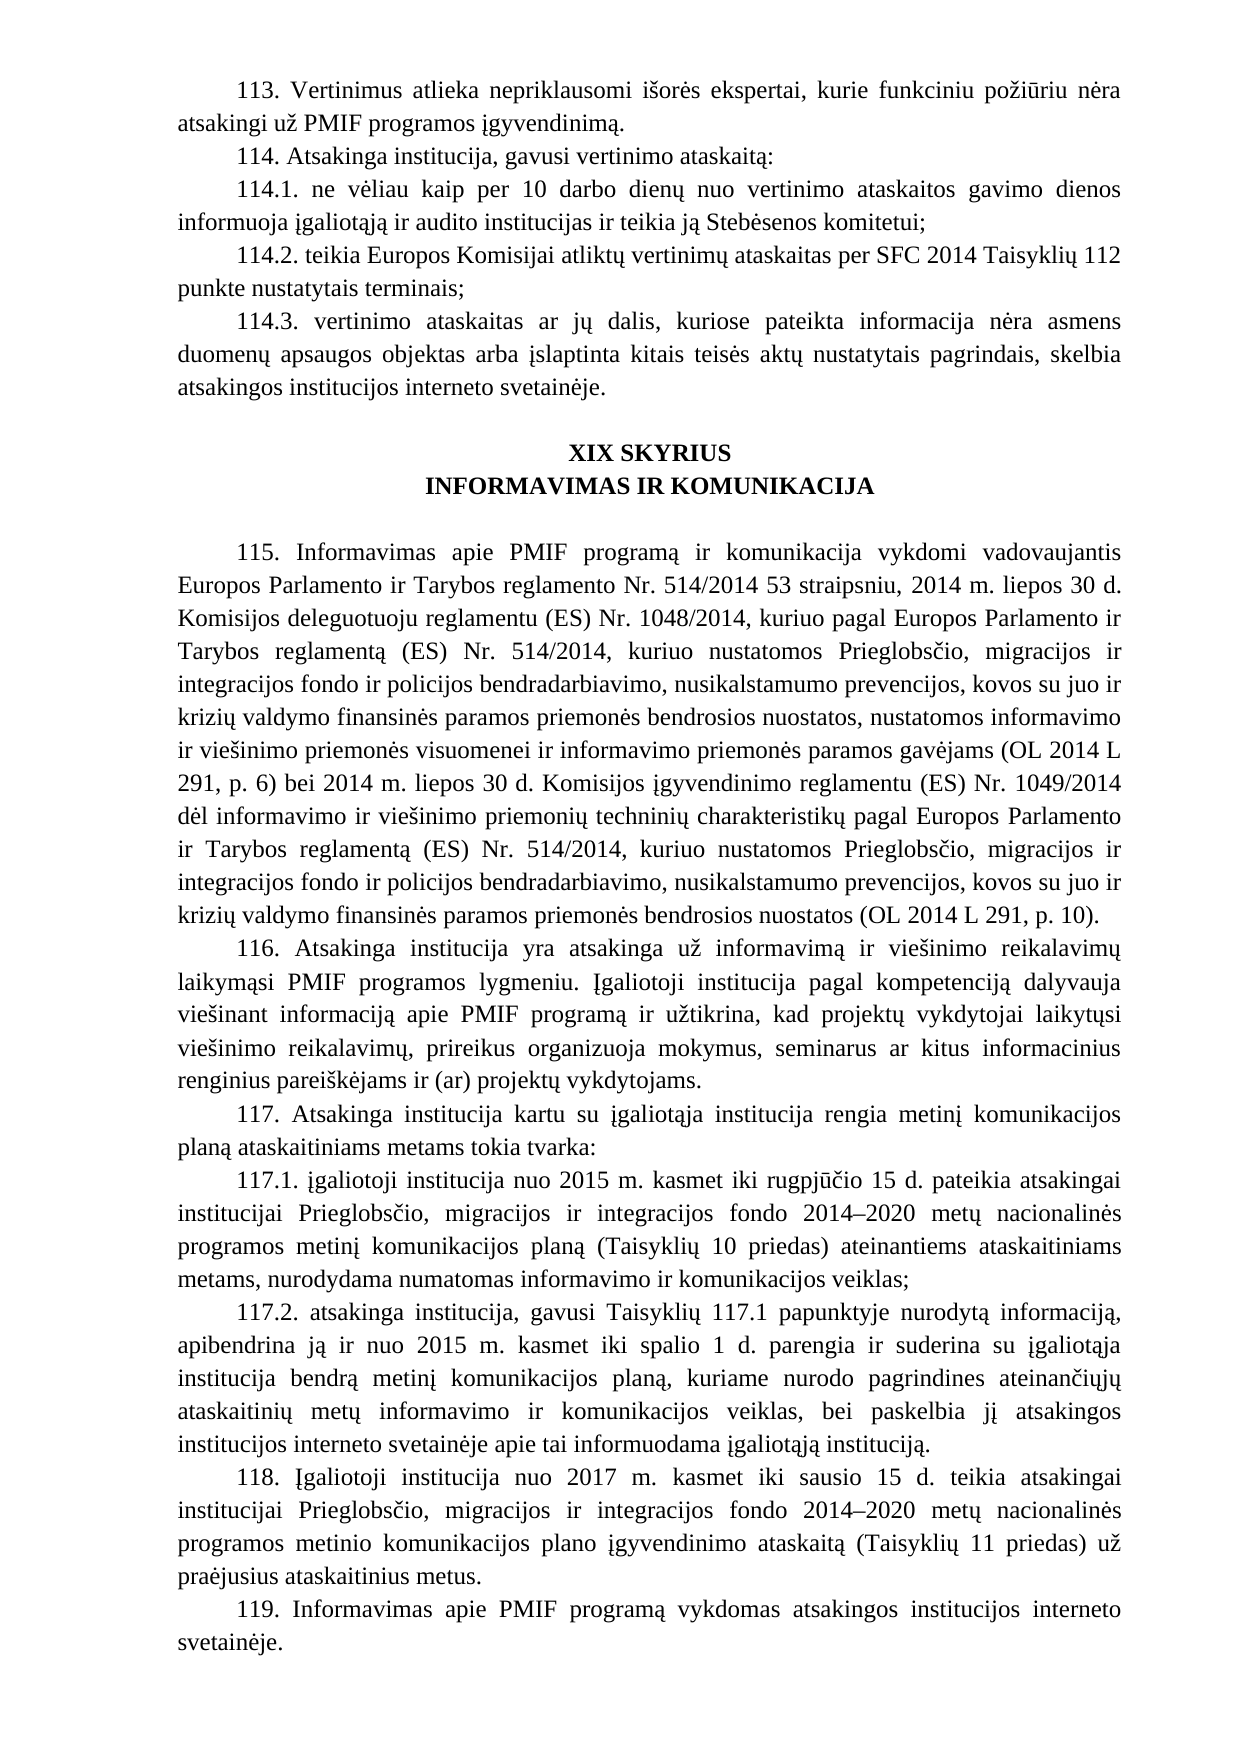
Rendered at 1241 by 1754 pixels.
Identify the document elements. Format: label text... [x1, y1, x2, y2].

text 118. Įgaliotoji institucija nuo 2017 m. kasmet iki sausio 15 d. teikia atsakingai institucijai Prieglobsčio, migracijos ir integracijos fondo 2014–2020 metų nacionalinės programos metinio komunikacijos plano įgyvendinimo ataskaitą (Taisyklių 11 priedas) už praėjusius ataskaitinius metus. [177, 1462, 1122, 1590]
text 117.1. įgaliotoji institucija nuo 2015 m. kasmet iki rugpjūčio 15 d. pateikia atsakingai institucijai Prieglobsčio, migracijos ir integracijos fondo 2014–2020 metų nacionalinės programos metinį komunikacijos planą (Taisyklių 10 priedas) ateinantiems ataskaitiniams metams, nurodydama numatomas informavimo ir komunikacijos veiklas; [177, 1165, 1122, 1292]
text 117. Atsakinga institucija kartu su įgaliotąja institucija rengia metinį komunikacijos planą ataskaitiniams metams tokia tvarka: [177, 1099, 1122, 1160]
text 117.2. atsakinga institucija, gavusi Taisyklių 117.1 papunktyje nurodytą informaciją, apibendrina ją ir nuo 2015 m. kasmet iki spalio 1 d. parengia ir suderina su įgaliotąja institucija bendrą metinį komunikacijos planą, kuriame nurodo pagrindines ateinančiųjų ataskaitinių metų informavimo ir komunikacijos veiklas, bei paskelbia jį atsakingos institucijos interneto svetainėje apie tai informuodama įgaliotąją instituciją. [177, 1297, 1122, 1458]
text 114.1. ne vėliau kaip per 10 darbo dienų nuo vertinimo ataskaitos gavimo dienos informuoja įgaliotąją ir audito institucijas ir teikia ją Stebėsenos komitetui; [177, 174, 1122, 236]
text 113. Vertinimus atlieka nepriklausomi išorės ekspertai, kurie funkciniu požiūriu nėra atsakingi už PMIF programos įgyvendinimą. [177, 75, 1122, 137]
text INFORMAVIMAS IR KOMUNIKACIJA [177, 471, 1122, 500]
text 116. Atsakinga institucija yra atsakinga už informavimą ir viešinimo reikalavimų laikymąsi PMIF programos lygmeniu. Įgaliotoji institucija pagal kompetenciją dalyvauja viešinant informaciją apie PMIF programą ir užtikrina, kad projektų vykdytojai laikytųsi viešinimo reikalavimų, prireikus organizuoja mokymus, seminarus ar kitus informacinius renginius pareiškėjams ir (ar) projektų vykdytojams. [177, 933, 1122, 1094]
text 114. Atsakinga institucija, gavusi vertinimo ataskaitą: [177, 141, 1122, 170]
text 119. Informavimas apie PMIF programą vykdomas atsakingos institucijos interneto svetainėje. [177, 1594, 1122, 1656]
text 114.3. vertinimo ataskaitas ar jų dalis, kuriose pateikta informacija nėra asmens duomenų apsaugos objektas arba įslaptinta kitais teisės aktų nustatytais pagrindais, skelbia atsakingos institucijos interneto svetainėje. [177, 306, 1122, 401]
text XIX SKYRIUS [177, 438, 1122, 467]
text 114.2. teikia Europos Komisijai atliktų vertinimų ataskaitas per SFC 2014 Taisyklių 112 punkte nustatytais terminais; [177, 240, 1122, 302]
text 115. Informavimas apie PMIF programą ir komunikacija vykdomi vadovaujantis Europos Parlamento ir Tarybos reglamento Nr. 514/2014 53 straipsniu, 2014 m. liepos 30 d. Komisijos deleguotuoju reglamentu (ES) Nr. 1048/2014, kuriuo pagal Europos Parlamento ir Tarybos reglamentą (ES) Nr. 514/2014, kuriuo nustatomos Prieglobsčio, migracijos ir integracijos fondo ir policijos bendradarbiavimo, nusikalstamumo prevencijos, kovos su juo ir krizių valdymo finansinės paramos priemonės bendrosios nuostatos, nustatomos informavimo ir viešinimo priemonės visuomenei ir informavimo priemonės paramos gavėjams (OL 2014 L 291, p. 6) bei 2014 m. liepos 30 d. Komisijos įgyvendinimo reglamentu (ES) Nr. 1049/2014 dėl informavimo ir viešinimo priemonių techninių charakteristikų pagal Europos Parlamento ir Tarybos reglamentą (ES) Nr. 514/2014, kuriuo nustatomos Prieglobsčio, migracijos ir integracijos fondo ir policijos bendradarbiavimo, nusikalstamumo prevencijos, kovos su juo ir krizių valdymo finansinės paramos priemonės bendrosios nuostatos (OL 2014 L 291, p. 10). [177, 537, 1122, 929]
